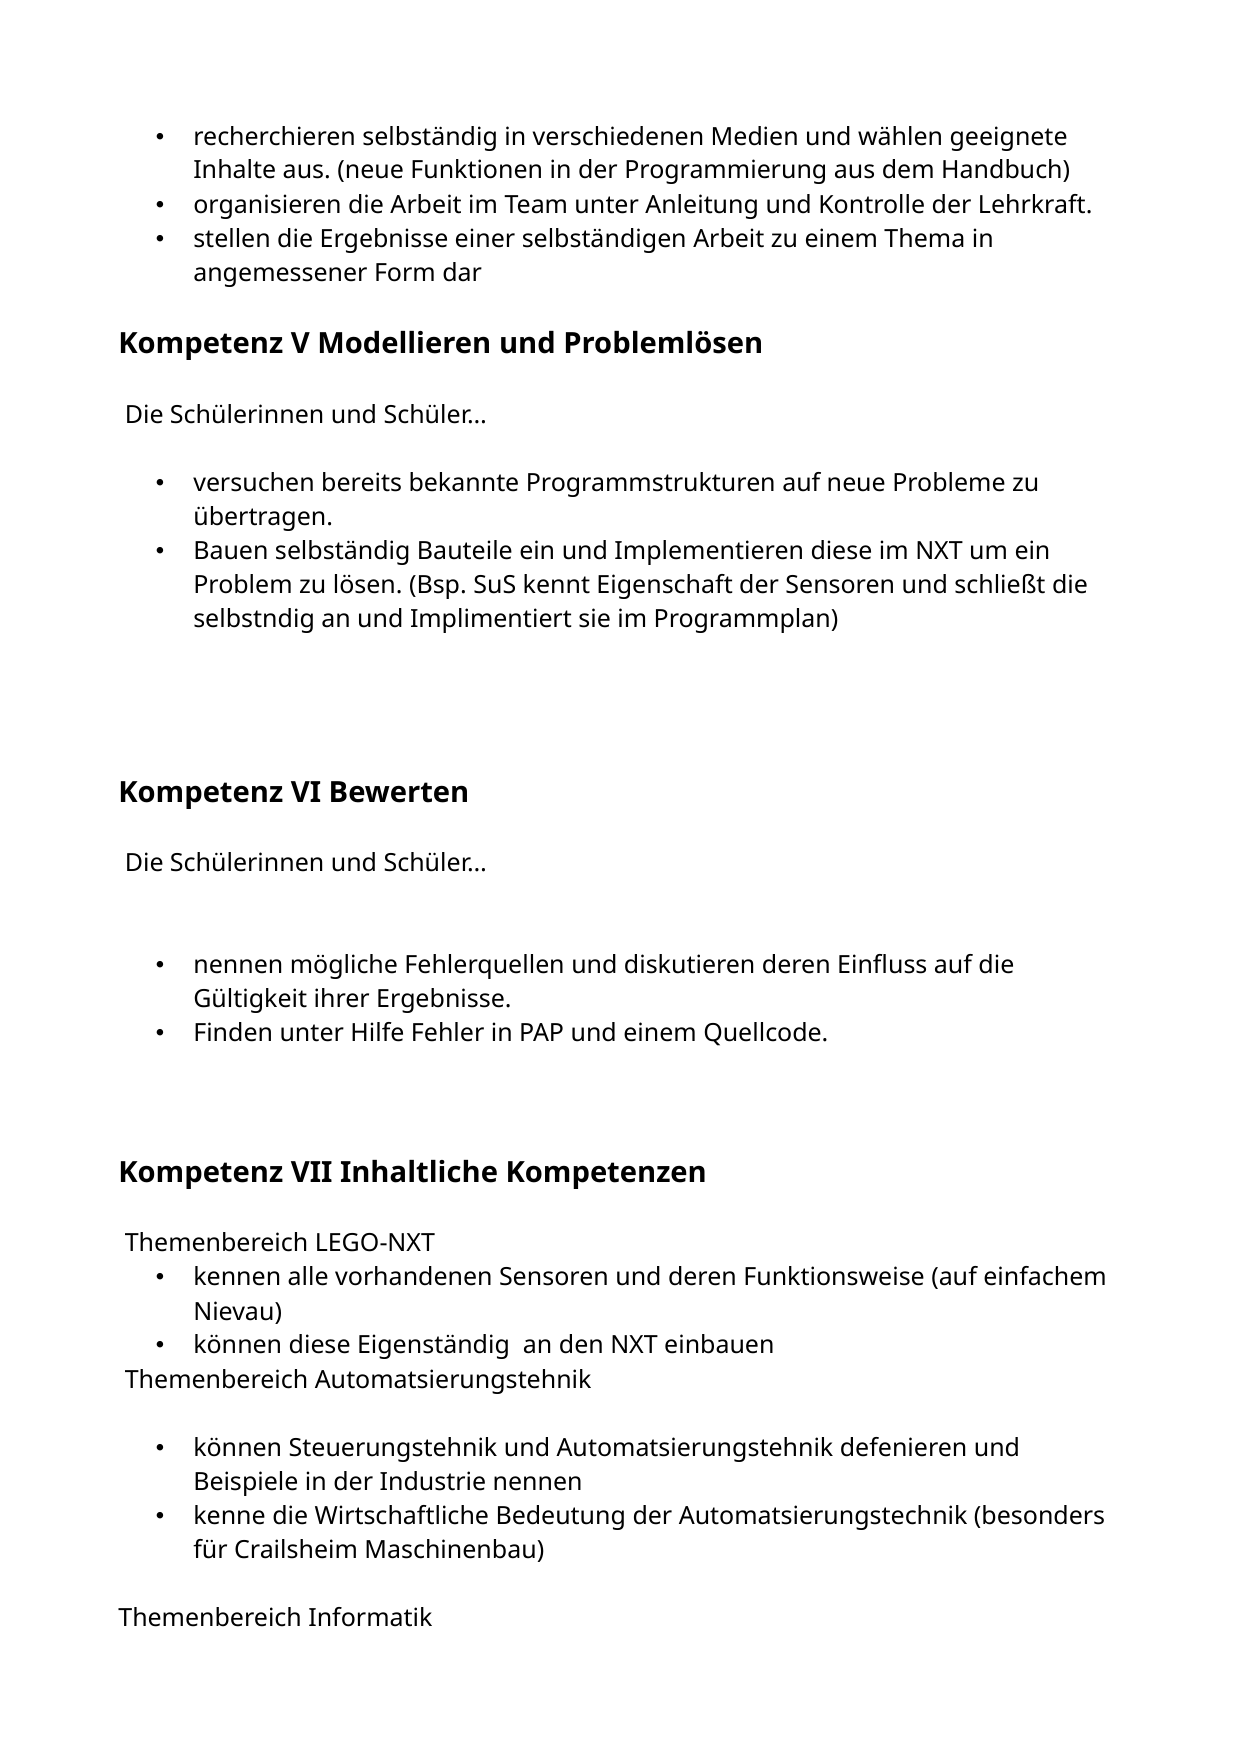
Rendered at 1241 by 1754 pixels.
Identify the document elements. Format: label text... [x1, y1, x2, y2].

text Die Schülerinnen und Schüler… [118, 845, 1122, 879]
list können Steuerungstehnik und Automatsierungstehnik defenieren und Beispiele in der Industrie nennen [156, 1429, 1122, 1497]
text Kompetenz V Modellieren und Problemlösen [118, 322, 1122, 362]
list stellen die Ergebnisse einer selbständigen Arbeit zu einem Thema in angemessener Form dar [156, 220, 1122, 288]
text Die Schülerinnen und Schüler… [118, 396, 1122, 430]
list recherchieren selbständig in verschiedenen Medien und wählen geeignete Inhalte aus. (neue Funktionen in der Programmierung aus dem Handbuch) [156, 118, 1122, 186]
list kennen alle vorhandenen Sensoren und deren Funktionsweise (auf einfachem Nievau) [156, 1259, 1122, 1327]
list können diese Eigenständig an den NXT einbauen [156, 1327, 1122, 1361]
list nennen mögliche Fehlerquellen und diskutieren deren Einfluss auf die Gültigkeit ihrer Ergebnisse. [156, 947, 1122, 1015]
text Themenbereich Automatsierungstehnik [118, 1361, 1122, 1395]
text Themenbereich Informatik [118, 1600, 1122, 1634]
list kenne die Wirtschaftliche Bedeutung der Automatsierungstechnik (besonders für Crailsheim Maschinenbau) [156, 1497, 1122, 1566]
list Finden unter Hilfe Fehler in PAP und einem Quellcode. [156, 1015, 1122, 1049]
text Kompetenz VI Bewerten [118, 771, 1122, 811]
list organisieren die Arbeit im Team unter Anleitung und Kontrolle der Lehrkraft. [156, 186, 1122, 220]
list Bauen selbständig Bauteile ein und Implementieren diese im NXT um ein Problem zu lösen. (Bsp. SuS kennt Eigenschaft der Sensoren und schließt die selbstndig an und Implimentiert sie im Programmplan) [156, 532, 1122, 635]
text Themenbereich LEGO-NXT [118, 1225, 1122, 1259]
text Kompetenz VII Inhaltliche Kompetenzen [118, 1151, 1122, 1191]
list versuchen bereits bekannte Programmstrukturen auf neue Probleme zu übertragen. [156, 464, 1122, 532]
